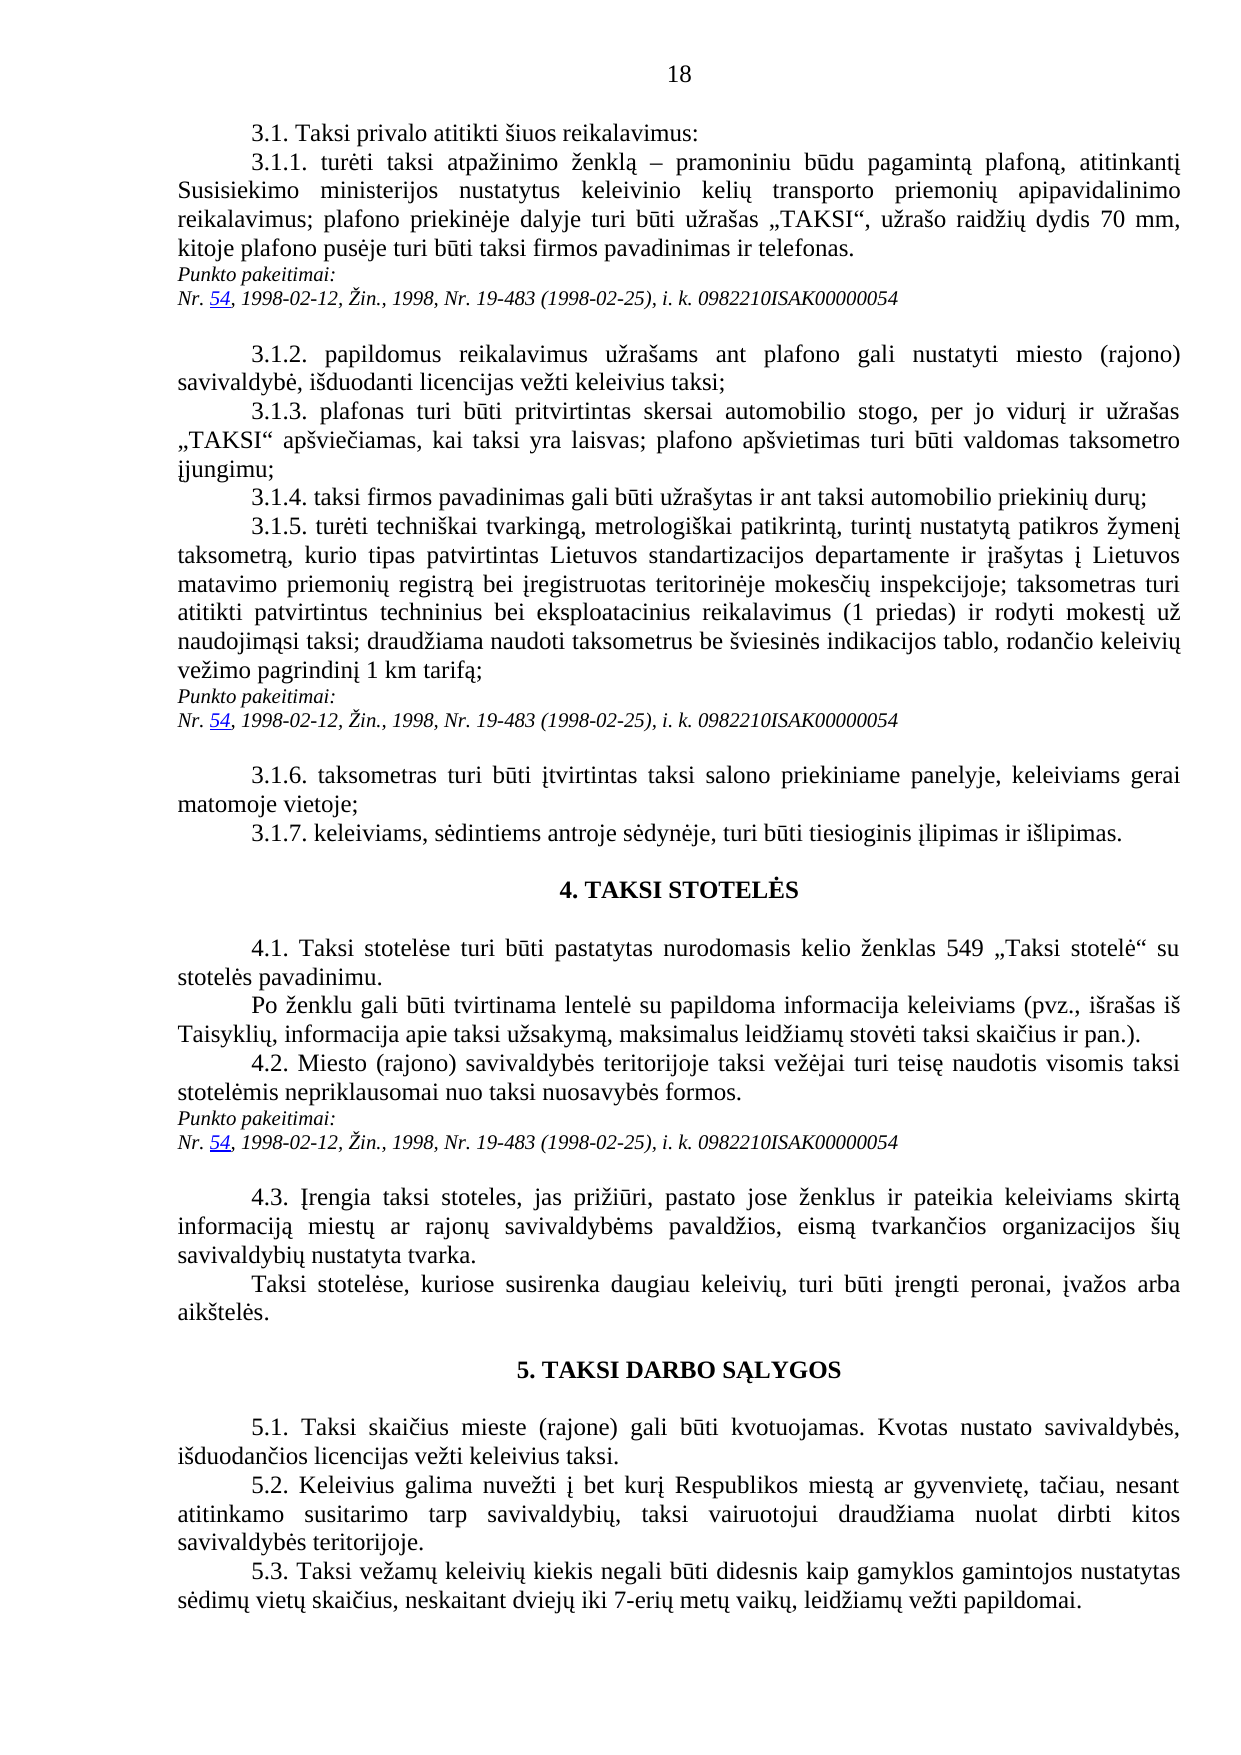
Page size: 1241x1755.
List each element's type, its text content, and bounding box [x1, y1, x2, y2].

text 4. TAKSI STOTELĖS [177, 876, 1181, 904]
text 3.1. Taksi privalo atitikti šiuos reikalavimus: [177, 118, 1181, 147]
text 3.1.5. turėti techniškai tvarkingą, metrologiškai patikrintą, turintį nustatytą patikros žymenį taksometrą, kurio tipas patvirtintas Lietuvos standartizacijos departamente ir įrašytas į Lietuvos matavimo priemonių registrą bei įregistruotas teritorinėje mokesčių inspekcijoje; taksometras turi atitikti patvirtintus techninius bei eksploatacinius reikalavimus (1 priedas) ir rodyti mokestį už naudojimąsi taksi; draudžiama naudoti taksometrus be šviesinės indikacijos tablo, rodančio keleivių vežimo pagrindinį 1 km tarifą; [177, 511, 1181, 684]
text 4.1. Taksi stotelėse turi būti pastatytas nurodomasis kelio ženklas 549 „Taksi stotelė“ su stotelės pavadinimu. [177, 933, 1181, 991]
text 5.2. Keleivius galima nuvežti į bet kurį Respublikos miestą ar gyvenvietę, tačiau, nesant atitinkamo susitarimo tarp savivaldybių, taksi vairuotojui draudžiama nuolat dirbti kitos savivaldybės teritorijoje. [177, 1470, 1181, 1556]
text 5.1. Taksi skaičius mieste (rajone) gali būti kvotuojamas. Kvotas nustato savivaldybės, išduodančios licencijas vežti keleivius taksi. [177, 1412, 1181, 1470]
text 3.1.1. turėti taksi atpažinimo ženklą – pramoniniu būdu pagamintą plafoną, atitinkantį Susisiekimo ministerijos nustatytus keleivinio kelių transporto priemonių apipavidalinimo reikalavimus; plafono priekinėje dalyje turi būti užrašas „TAKSI“, užrašo raidžių dydis 70 mm, kitoje plafono pusėje turi būti taksi firmos pavadinimas ir telefonas. [177, 147, 1181, 262]
text Nr. 54, 1998-02-12, Žin., 1998, Nr. 19-483 (1998-02-25), i. k. 0982210ISAK00000054 [177, 1130, 1181, 1154]
text Nr. 54, 1998-02-12, Žin., 1998, Nr. 19-483 (1998-02-25), i. k. 0982210ISAK00000054 [177, 708, 1181, 732]
text 3.1.2. papildomus reikalavimus užrašams ant plafono gali nustatyti miesto (rajono) savivaldybė, išduodanti licencijas vežti keleivius taksi; [177, 339, 1181, 396]
text 3.1.4. taksi firmos pavadinimas gali būti užrašytas ir ant taksi automobilio priekinių durų; [177, 482, 1181, 511]
text Punkto pakeitimai: [177, 684, 1181, 708]
text Nr. 54, 1998-02-12, Žin., 1998, Nr. 19-483 (1998-02-25), i. k. 0982210ISAK00000054 [177, 286, 1181, 310]
text 3.1.7. keleiviams, sėdintiems antroje sėdynėje, turi būti tiesioginis įlipimas ir išlipimas. [177, 818, 1181, 847]
text 5.3. Taksi vežamų keleivių kiekis negali būti didesnis kaip gamyklos gamintojos nustatytas sėdimų vietų skaičius, neskaitant dviejų iki 7-erių metų vaikų, leidžiamų vežti papildomai. [177, 1556, 1181, 1614]
text Taksi stotelėse, kuriose susirenka daugiau keleivių, turi būti įrengti peronai, įvažos arba aikštelės. [177, 1269, 1181, 1326]
text 4.3. Įrengia taksi stoteles, jas prižiūri, pastato jose ženklus ir pateikia keleiviams skirtą informaciją miestų ar rajonų savivaldybėms pavaldžios, eismą tvarkančios organizacijos šių savivaldybių nustatyta tvarka. [177, 1182, 1181, 1269]
text Punkto pakeitimai: [177, 262, 1181, 286]
text 4.2. Miesto (rajono) savivaldybės teritorijoje taksi vežėjai turi teisę naudotis visomis taksi stotelėmis nepriklausomai nuo taksi nuosavybės formos. [177, 1048, 1181, 1106]
text 5. TAKSI DARBO SĄLYGOS [177, 1355, 1181, 1384]
text Punkto pakeitimai: [177, 1106, 1181, 1130]
text 3.1.6. taksometras turi būti įtvirtintas taksi salono priekiniame panelyje, keleiviams gerai matomoje vietoje; [177, 761, 1181, 818]
text 3.1.3. plafonas turi būti pritvirtintas skersai automobilio stogo, per jo vidurį ir užrašas „TAKSI“ apšviečiamas, kai taksi yra laisvas; plafono apšvietimas turi būti valdomas taksometro įjungimu; [177, 396, 1181, 482]
text Po ženklu gali būti tvirtinama lentelė su papildoma informacija keleiviams (pvz., išrašas iš Taisyklių, informacija apie taksi užsakymą, maksimalus leidžiamų stovėti taksi skaičius ir pan.). [177, 991, 1181, 1048]
